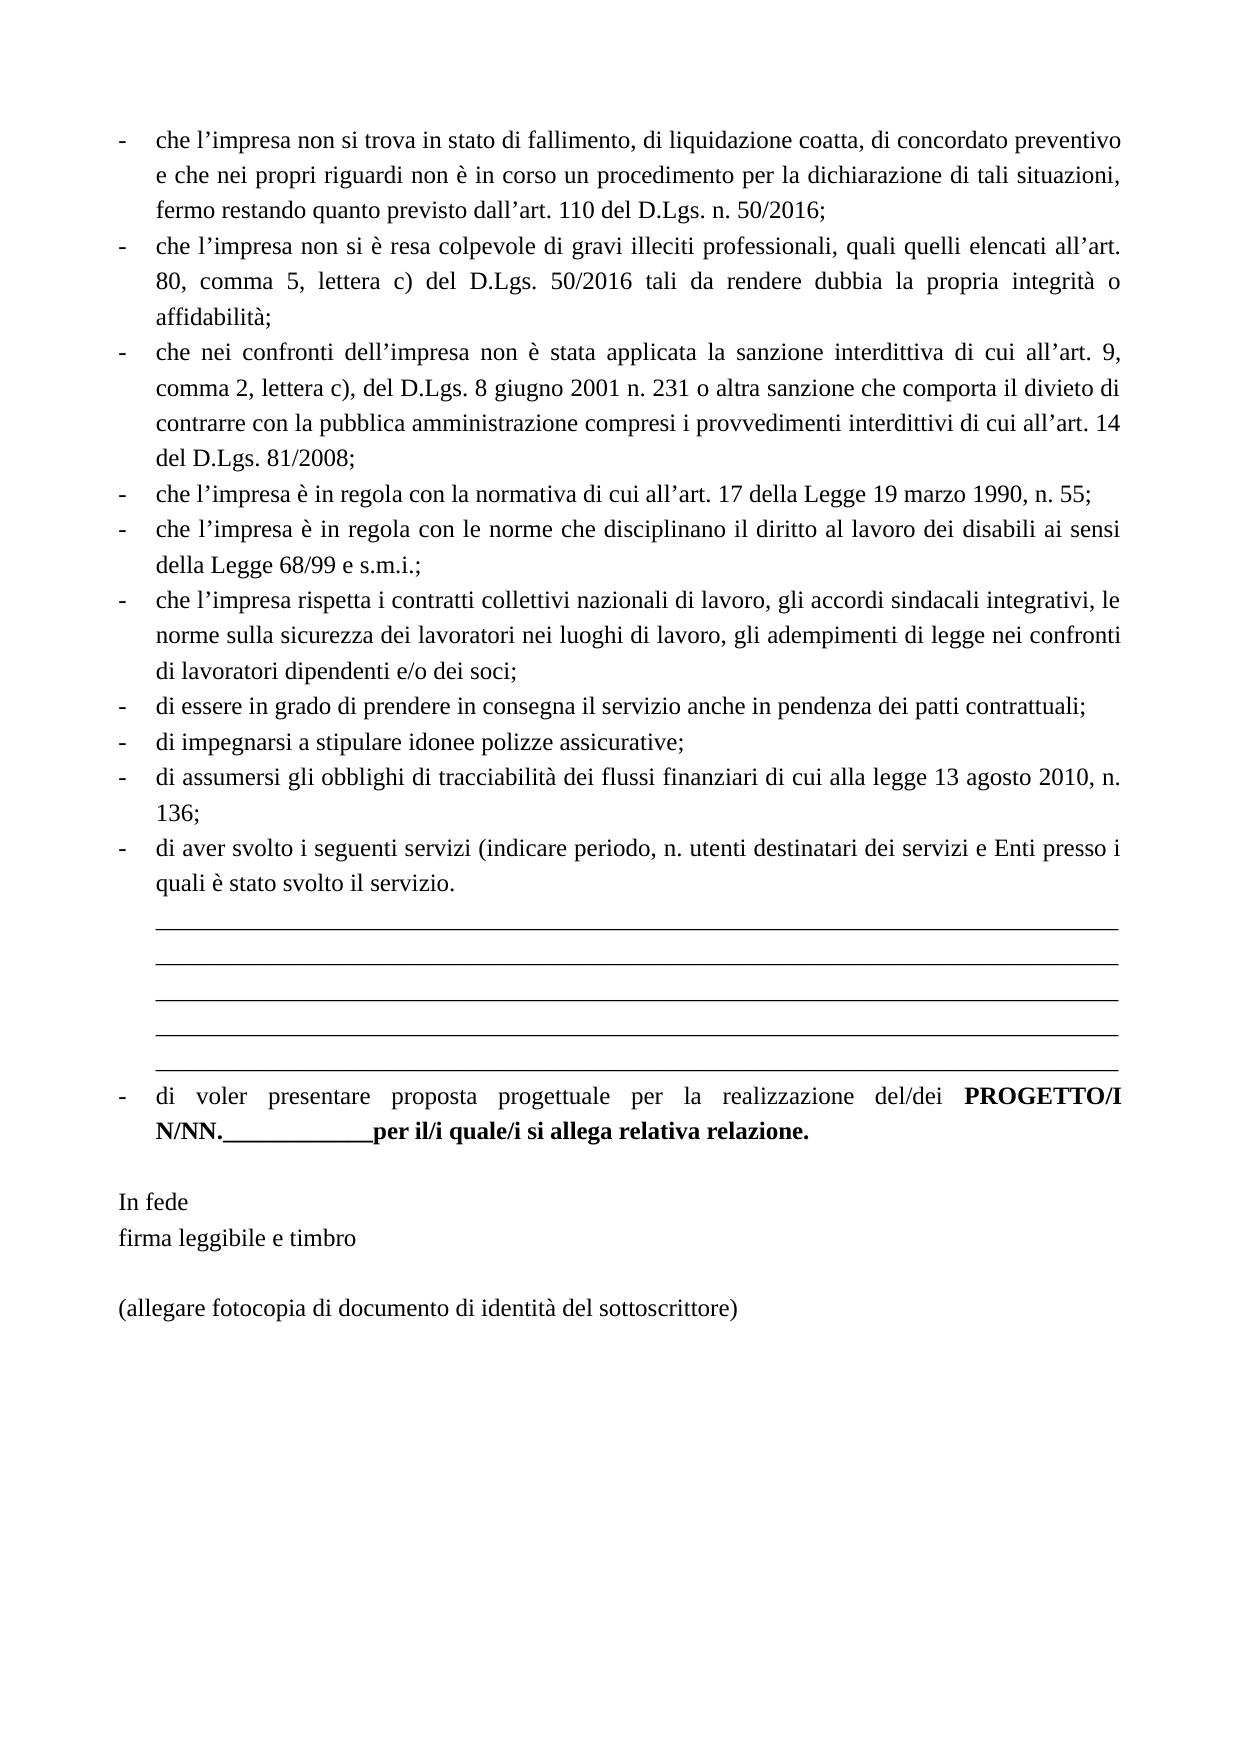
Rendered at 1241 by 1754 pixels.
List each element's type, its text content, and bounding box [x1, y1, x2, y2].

list di voler presentare proposta progettuale per la realizzazione del/dei PROGETTO/I N/NN.____________per il/i quale/i si allega relativa relazione. [118, 1074, 1122, 1145]
list che l’impresa è in regola con la normativa di cui all’art. 17 della Legge 19 marzo 1990, n. 55; [118, 472, 1122, 508]
text (allegare fotocopia di documento di identità del sottoscrittore) [118, 1287, 1122, 1322]
list di assumersi gli obblighi di tracciabilità dei flussi finanziari di cui alla legge 13 agosto 2010, n. 136; [118, 756, 1122, 826]
list che l’impresa non si trova in stato di fallimento, di liquidazione coatta, di concordato preventivo e che nei propri riguardi non è in corso un procedimento per la dichiarazione di tali situazioni, fermo restando quanto previsto dall’art. 110 del D.Lgs. n. 50/2016; [118, 118, 1122, 224]
text In fede [118, 1181, 1122, 1216]
list _________________________________________________________________________________________________________________________________________________________________________________________________________________________________________________________________________________________________________________________________________________________________________________________________ [118, 897, 1122, 1074]
list di aver svolto i seguenti servizi (indicare periodo, n. utenti destinatari dei servizi e Enti presso i quali è stato svolto il servizio. [118, 826, 1122, 897]
list che nei confronti dell’impresa non è stata applicata la sanzione interdittiva di cui all’art. 9, comma 2, lettera c), del D.Lgs. 8 giugno 2001 n. 231 o altra sanzione che comporta il divieto di contrarre con la pubblica amministrazione compresi i provvedimenti interdittivi di cui all’art. 14 del D.Lgs. 81/2008; [118, 331, 1122, 472]
list che l’impresa non si è resa colpevole di gravi illeciti professionali, quali quelli elencati all’art. 80, comma 5, lettera c) del D.Lgs. 50/2016 tali da rendere dubbia la propria integrità o affidabilità; [118, 224, 1122, 331]
list che l’impresa è in regola con le norme che disciplinano il diritto al lavoro dei disabili ai sensi della Legge 68/99 e s.m.i.; [118, 508, 1122, 578]
text firma leggibile e timbro [118, 1216, 1122, 1251]
list che l’impresa rispetta i contratti collettivi nazionali di lavoro, gli accordi sindacali integrativi, le norme sulla sicurezza dei lavoratori nei luoghi di lavoro, gli adempimenti di legge nei confronti di lavoratori dipendenti e/o dei soci; [118, 578, 1122, 685]
list di impegnarsi a stipulare idonee polizze assicurative; [118, 720, 1122, 756]
list di essere in grado di prendere in consegna il servizio anche in pendenza dei patti contrattuali; [118, 685, 1122, 720]
